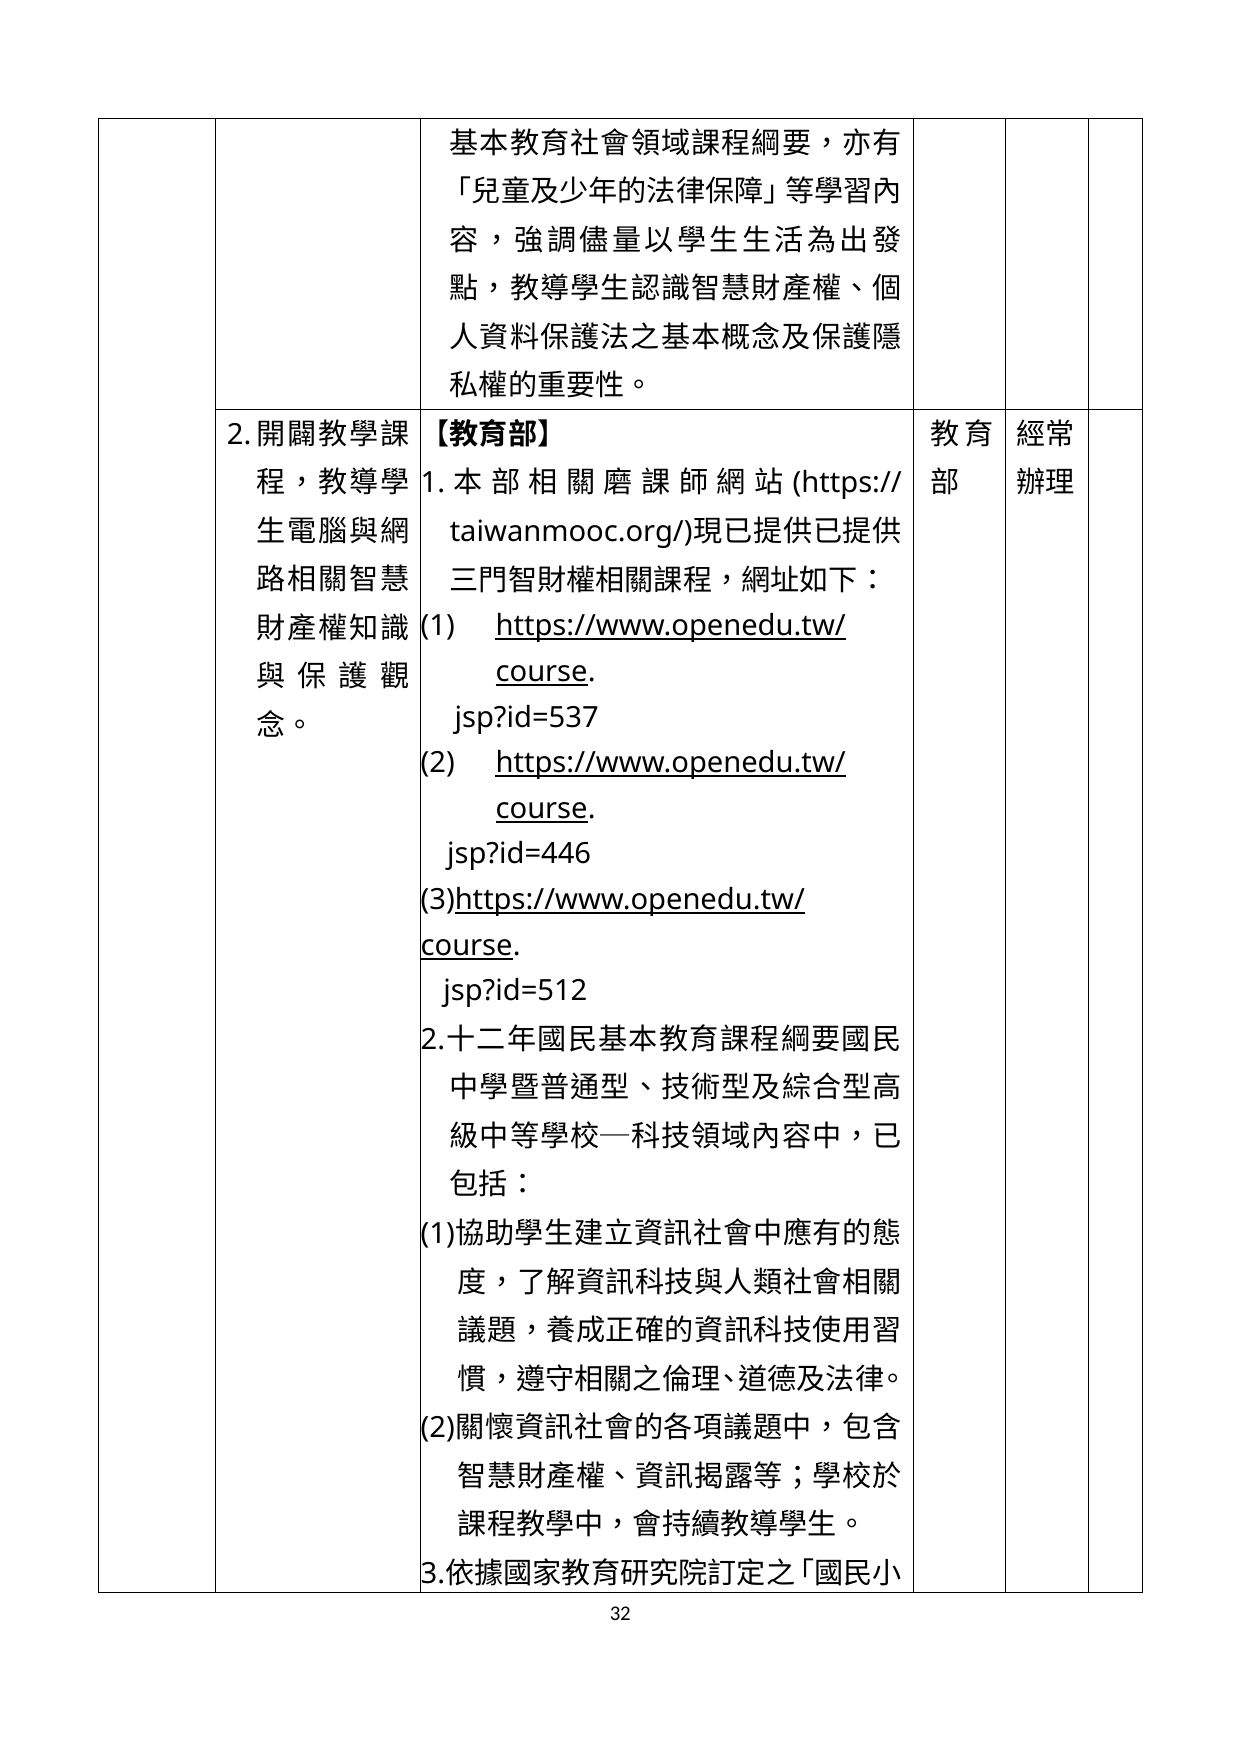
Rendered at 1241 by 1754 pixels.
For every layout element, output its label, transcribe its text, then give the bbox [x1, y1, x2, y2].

table_cell 教育部 [914, 410, 1005, 1592]
table_cell [99, 119, 215, 1592]
table_cell 基本教育社會領域課程綱要，亦有「兒童及少年的法律保障」等學習內容，強調儘量以學生生活為出發點，教導學生認識智慧財產權、個人資料保護法之基本概念及保護隱私權的重要性。 [421, 119, 913, 409]
table_cell 【教育部】 1.本部相關磨課師網站(https://taiwanmooc.org/)現已提供已提供三門智財權相關課程，網址如下： https://www.openedu.tw/course. jsp?id=537 https://www.openedu.tw/course. jsp?id=446 (3)https://www.openedu.tw/course. jsp?id=512 2.十二年國民基本教育課程綱要國民中學暨普通型、技術型及綜合型高級中等學校─科技領域內容中，已包括： (1)協助學生建立資訊社會中應有的態度，了解資訊科技與人類社會相關議題，養成正確的資訊科技使用習慣，遵守相關之倫理、道德及法律。 (2)關懷資訊社會的各項議題中，包含智慧財產權、資訊揭露等；學校於課程教學中，會持續教導學生。 3.依據國家教育研究院訂定之「國民小 [421, 410, 913, 1592]
table_cell 開闢教學課程，教導學生電腦與網路相關智慧財產權知識與保護觀念。 [216, 410, 420, 1592]
table_cell [914, 119, 1005, 409]
table_cell 經常辦理 [1006, 410, 1088, 1592]
table_cell [1089, 410, 1142, 1592]
table_cell [216, 119, 420, 409]
table_cell [1089, 119, 1142, 409]
table_cell [1006, 119, 1088, 409]
